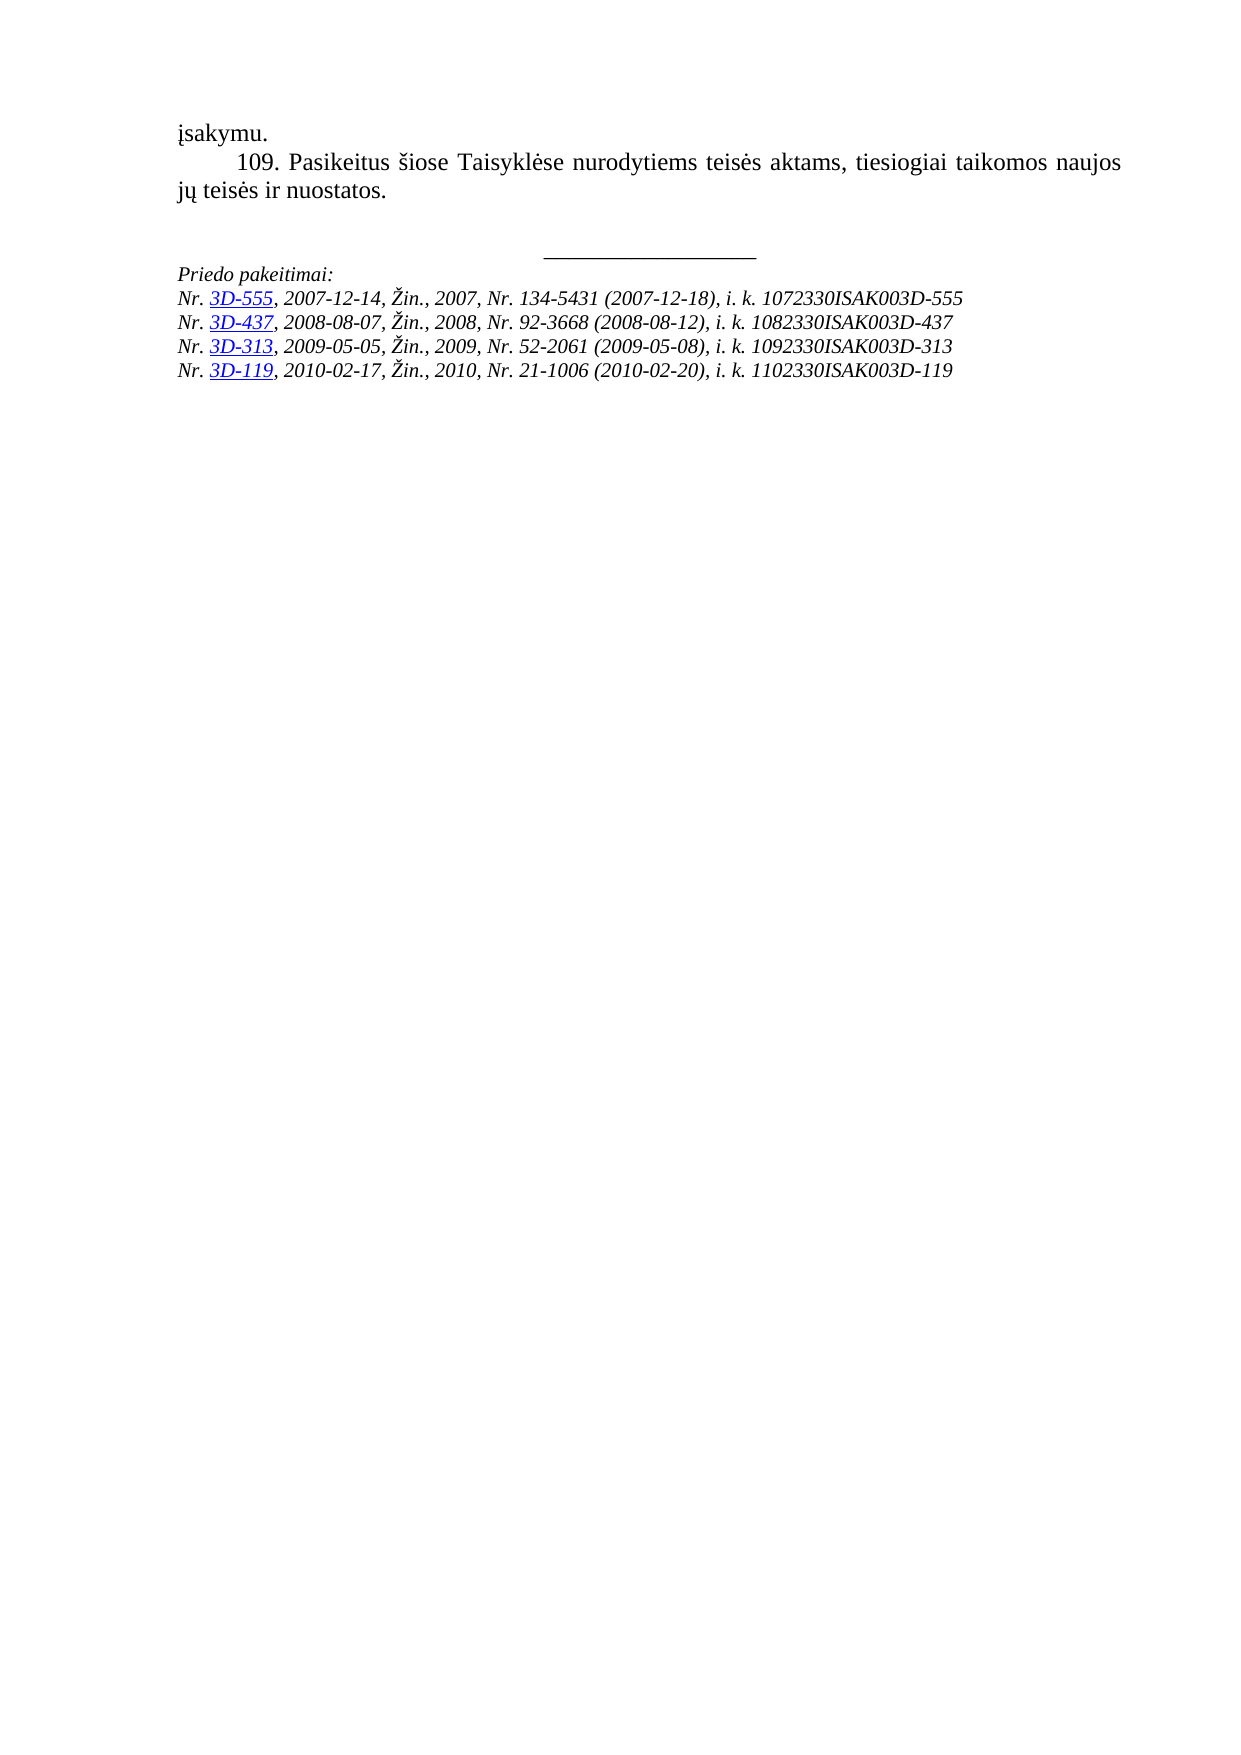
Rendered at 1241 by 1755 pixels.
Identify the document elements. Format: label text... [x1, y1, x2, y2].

text 109. Pasikeitus šiose Taisyklėse nurodytiems teisės aktams, tiesiogiai taikomos naujos jų teisės ir nuostatos. [177, 147, 1122, 204]
text Nr. 3D-437, 2008-08-07, Žin., 2008, Nr. 92-3668 (2008-08-12), i. k. 1082330ISAK003D-437 [177, 310, 1122, 334]
text Nr. 3D-555, 2007-12-14, Žin., 2007, Nr. 134-5431 (2007-12-18), i. k. 1072330ISAK003D-555 [177, 286, 1122, 310]
text Nr. 3D-313, 2009-05-05, Žin., 2009, Nr. 52-2061 (2009-05-08), i. k. 1092330ISAK003D-313 [177, 334, 1122, 358]
text įsakymu. [177, 118, 1122, 147]
text Nr. 3D-119, 2010-02-17, Žin., 2010, Nr. 21-1006 (2010-02-20), i. k. 1102330ISAK003D-119 [177, 358, 1122, 382]
text Priedo pakeitimai: [177, 262, 1122, 286]
text _________________ [177, 233, 1122, 262]
